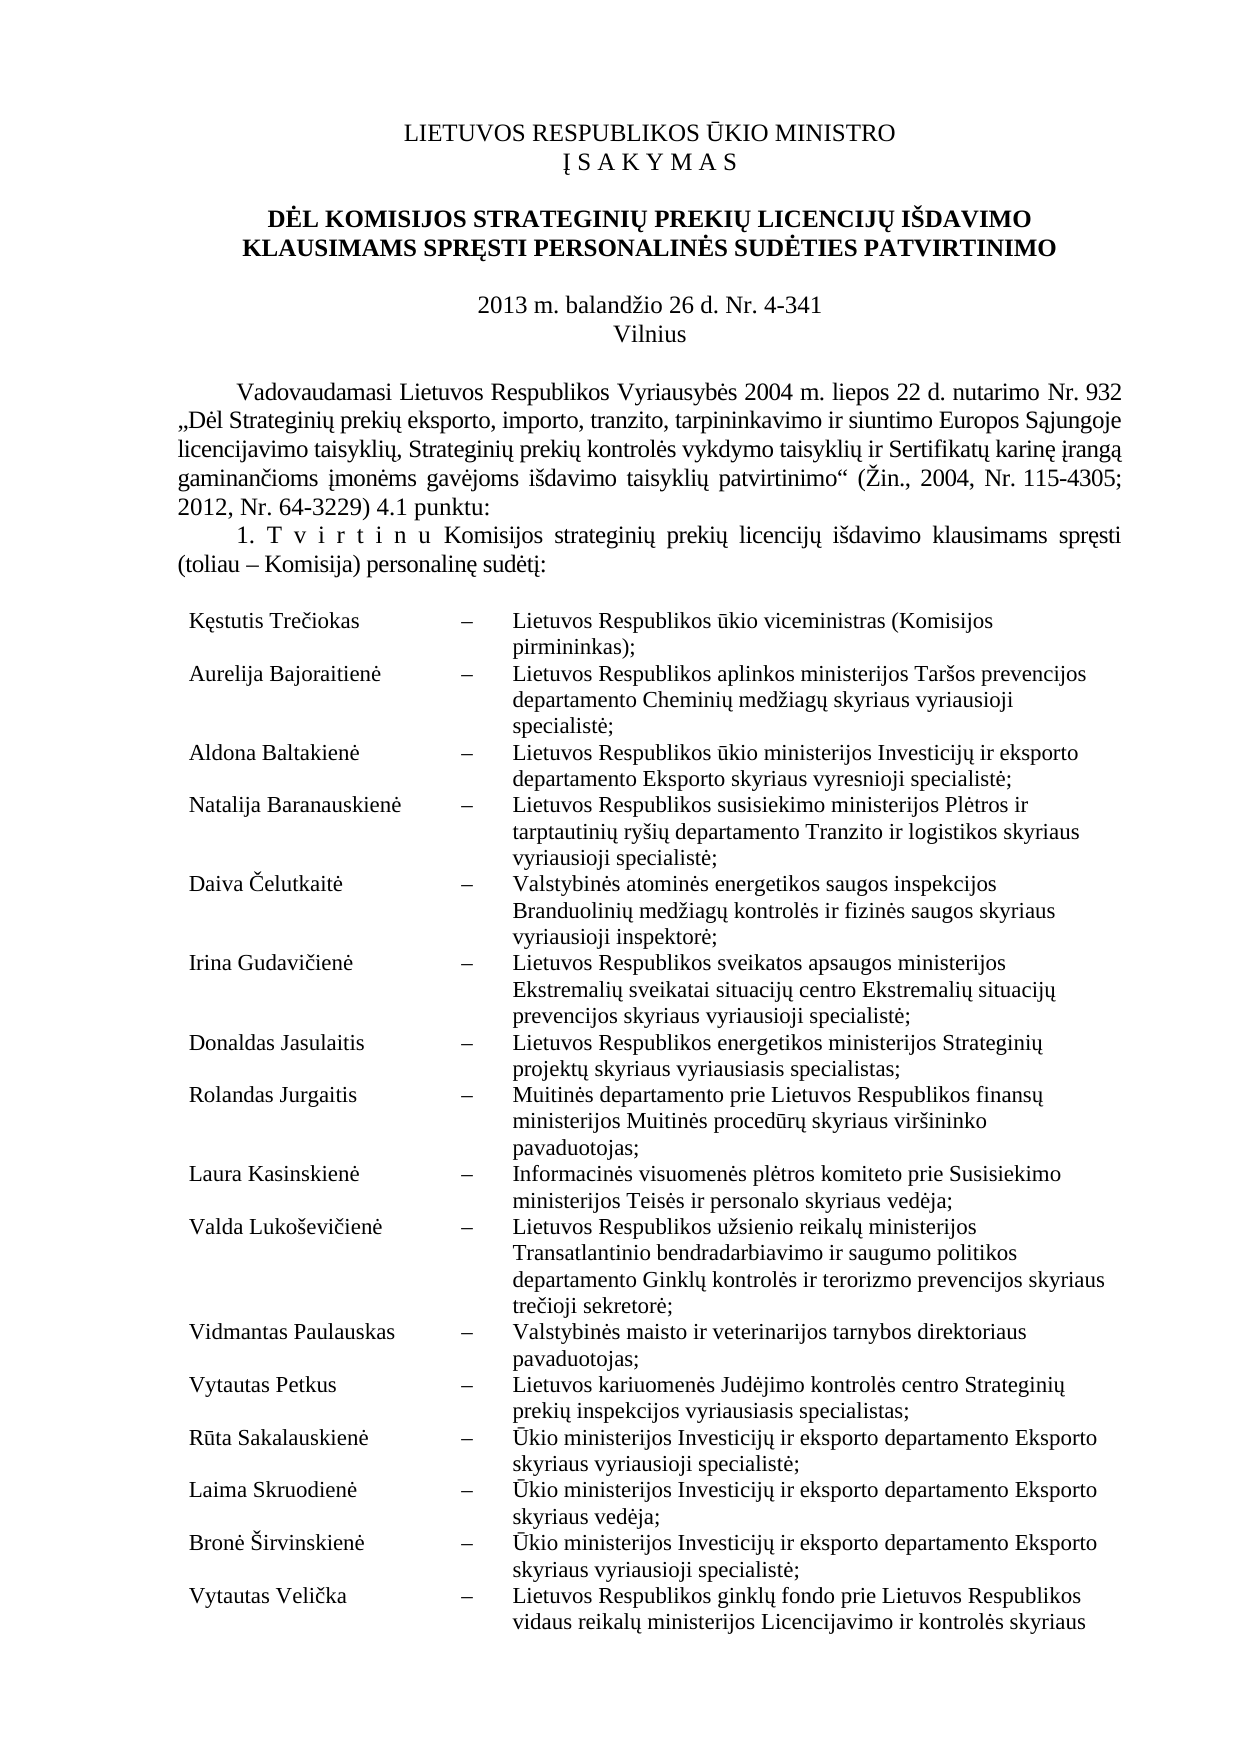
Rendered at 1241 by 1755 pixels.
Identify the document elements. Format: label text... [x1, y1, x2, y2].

text LIETUVOS RESPUBLIKOS ŪKIO MINISTRO [177, 118, 1122, 147]
table_header Lietuvos Respublikos ūkio viceministras (Komisijos pirmininkas); [501, 607, 1122, 659]
table_cell – [450, 791, 501, 870]
table_cell – [450, 1371, 501, 1424]
table_cell Laima Skruodienė [177, 1477, 450, 1529]
table_cell Rolandas Jurgaitis [177, 1081, 450, 1160]
table_cell – [450, 870, 501, 949]
table_cell Vytautas Petkus [177, 1371, 450, 1424]
table_cell – [450, 1529, 501, 1582]
table_cell – [450, 1424, 501, 1477]
table_cell – [450, 1477, 501, 1529]
table_cell – [450, 1582, 501, 1635]
text 1. T v i r t i n u Komisijos strateginių prekių licencijų išdavimo klausimams spręsti (toliau – Komisija) personalinę sudėtį: [177, 521, 1122, 578]
table_cell Rūta Sakalauskienė [177, 1424, 450, 1477]
table_cell Lietuvos Respublikos ginklų fondo prie Lietuvos Respublikos vidaus reikalų ministerijos Licencijavimo ir kontrolės skyriaus [501, 1582, 1122, 1635]
table_cell Lietuvos Respublikos sveikatos apsaugos ministerijos Ekstremalių sveikatai situacijų centro Ekstremalių situacijų prevencijos skyriaus vyriausioji specialistė; [501, 950, 1122, 1028]
text 2013 m. balandžio 26 d. Nr. 4-341 [177, 291, 1122, 319]
table_cell Donaldas Jasulaitis [177, 1029, 450, 1081]
table_cell Ūkio ministerijos Investicijų ir eksporto departamento Eksporto skyriaus vyriausioji specialistė; [501, 1424, 1122, 1477]
table_cell – [450, 950, 501, 1028]
table_cell – [450, 1081, 501, 1160]
text DĖL KOMISIJOS STRATEGINIŲ PREKIŲ LICENCIJŲ IŠDAVIMO KLAUSIMAMS SPRĘSTI PERSONALINĖS SUDĖTIES PATVIRTINIMO [177, 204, 1122, 262]
table_cell – [450, 1319, 501, 1371]
table_cell Lietuvos Respublikos energetikos ministerijos Strateginių projektų skyriaus vyriausiasis specialistas; [501, 1029, 1122, 1081]
table_header – [450, 607, 501, 659]
table_cell Ūkio ministerijos Investicijų ir eksporto departamento Eksporto skyriaus vedėja; [501, 1477, 1122, 1529]
table_cell Aldona Baltakienė [177, 739, 450, 791]
table_cell Valstybinės maisto ir veterinarijos tarnybos direktoriaus pavaduotojas; [501, 1319, 1122, 1371]
table_cell – [450, 660, 501, 739]
table_cell Irina Gudavičienė [177, 950, 450, 1028]
table_cell Lietuvos Respublikos ūkio ministerijos Investicijų ir eksporto departamento Eksporto skyriaus vyresnioji specialistė; [501, 739, 1122, 791]
table_cell Ūkio ministerijos Investicijų ir eksporto departamento Eksporto skyriaus vyriausioji specialistė; [501, 1529, 1122, 1582]
table_cell Natalija Baranauskienė [177, 791, 450, 870]
table_cell Valda Lukoševičienė [177, 1213, 450, 1318]
table_cell Valstybinės atominės energetikos saugos inspekcijos Branduolinių medžiagų kontrolės ir fizinės saugos skyriaus vyriausioji inspektorė; [501, 870, 1122, 949]
table_cell Vidmantas Paulauskas [177, 1319, 450, 1371]
table_cell Informacinės visuomenės plėtros komiteto prie Susisiekimo ministerijos Teisės ir personalo skyriaus vedėja; [501, 1160, 1122, 1213]
table_cell – [450, 1029, 501, 1081]
table_cell Bronė Širvinskienė [177, 1529, 450, 1582]
table_cell Lietuvos kariuomenės Judėjimo kontrolės centro Strateginių prekių inspekcijos vyriausiasis specialistas; [501, 1371, 1122, 1424]
table_cell – [450, 1213, 501, 1318]
table_cell Daiva Čelutkaitė [177, 870, 450, 949]
table_cell Lietuvos Respublikos susisiekimo ministerijos Plėtros ir tarptautinių ryšių departamento Tranzito ir logistikos skyriaus vyriausioji specialistė; [501, 791, 1122, 870]
table_cell Vytautas Velička [177, 1582, 450, 1635]
text į s a k y m a s [177, 147, 1122, 176]
table_cell – [450, 739, 501, 791]
text Vilnius [177, 319, 1122, 348]
text Vadovaudamasi Lietuvos Respublikos Vyriausybės 2004 m. liepos 22 d. nutarimo Nr. 932 „Dėl Strateginių prekių eksporto, importo, tranzito, tarpininkavimo ir siuntimo Europos Sąjungoje licencijavimo taisyklių, Strateginių prekių kontrolės vykdymo taisyklių ir Sertifikatų karinę įrangą gaminančioms įmonėms gavėjoms išdavimo taisyklių patvirtinimo“ (Žin., 2004, Nr. 115-4305; 2012, Nr. 64-3229) 4.1 punktu: [177, 377, 1122, 521]
table_cell Lietuvos Respublikos aplinkos ministerijos Taršos prevencijos departamento Cheminių medžiagų skyriaus vyriausioji specialistė; [501, 660, 1122, 739]
table_cell Laura Kasinskienė [177, 1160, 450, 1213]
table_header Kęstutis Trečiokas [177, 607, 450, 659]
table_cell Aurelija Bajoraitienė [177, 660, 450, 739]
table_cell Muitinės departamento prie Lietuvos Respublikos finansų ministerijos Muitinės procedūrų skyriaus viršininko pavaduotojas; [501, 1081, 1122, 1160]
table_cell – [450, 1160, 501, 1213]
table_cell Lietuvos Respublikos užsienio reikalų ministerijos Transatlantinio bendradarbiavimo ir saugumo politikos departamento Ginklų kontrolės ir terorizmo prevencijos skyriaus trečioji sekretorė; [501, 1213, 1122, 1318]
